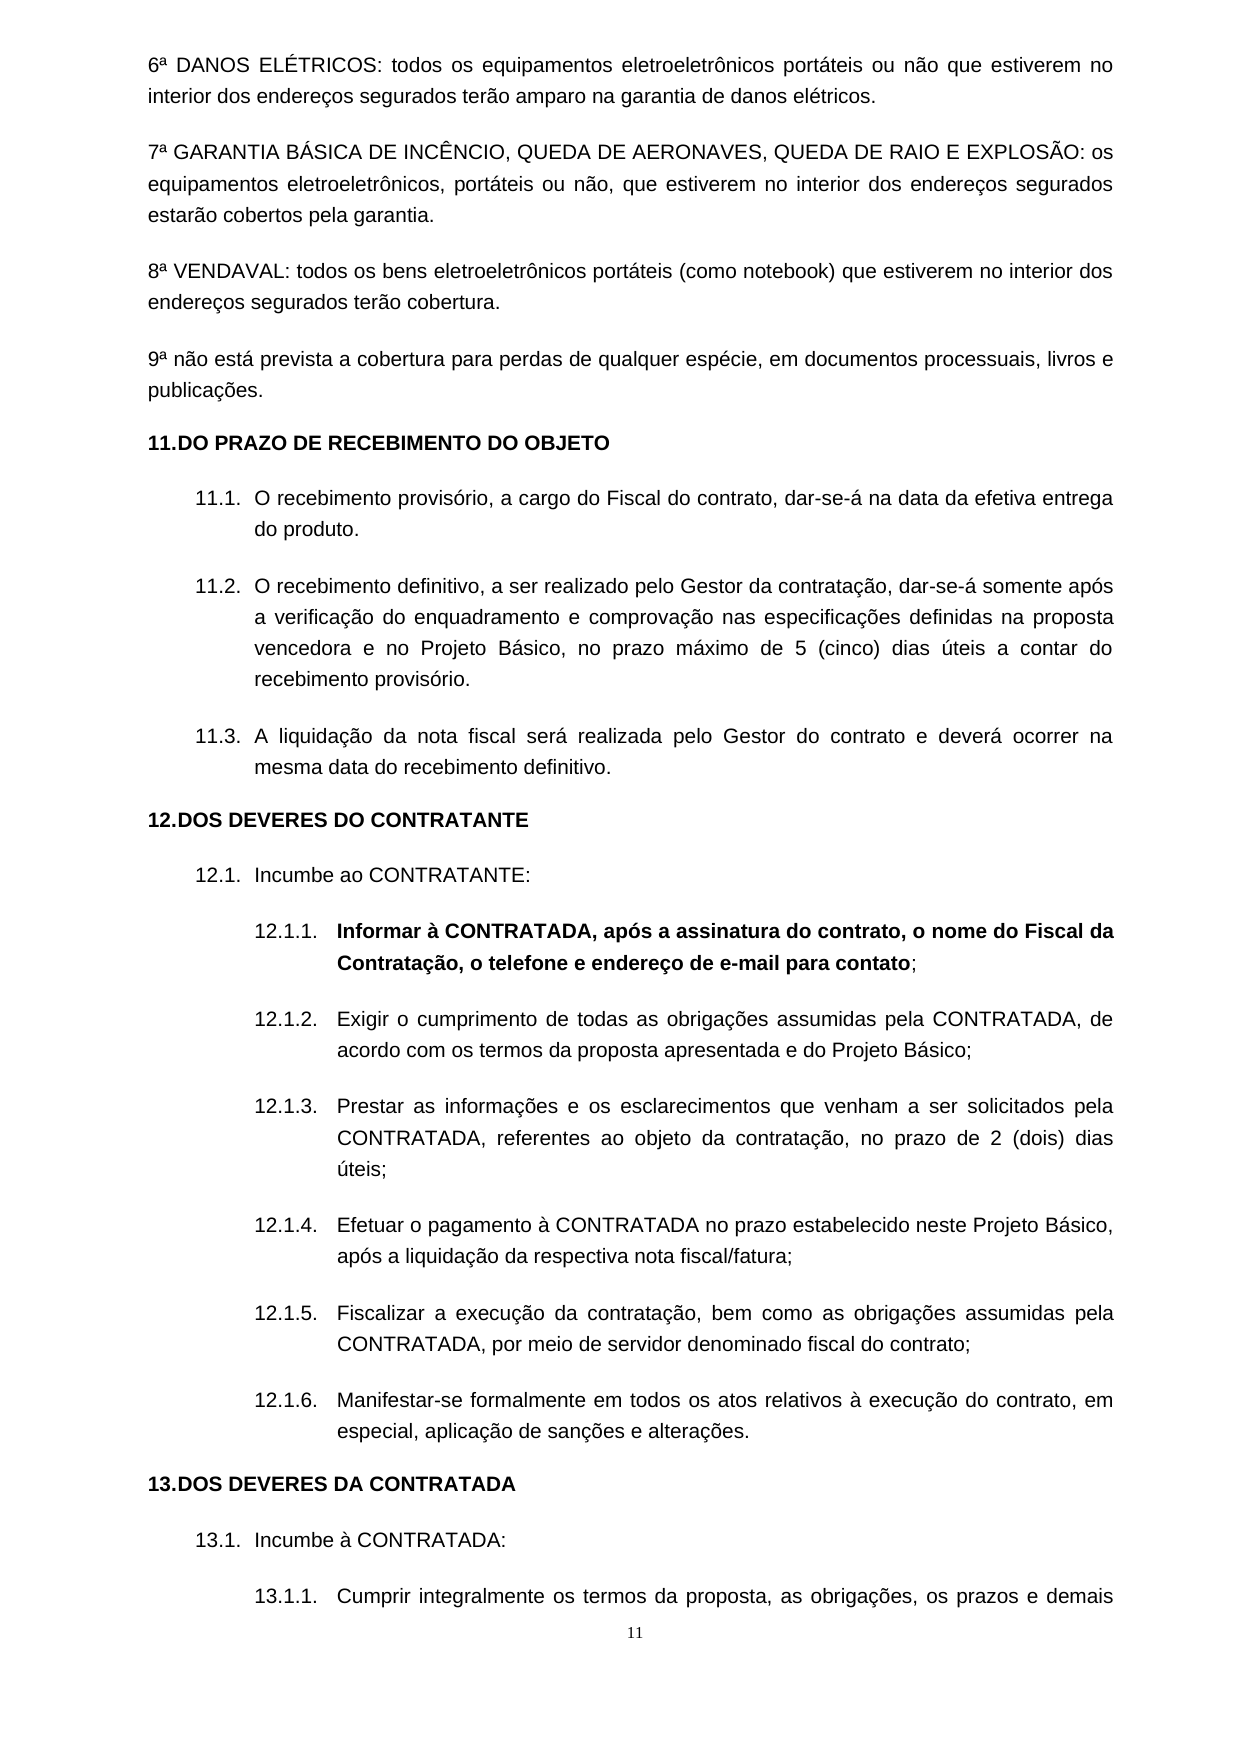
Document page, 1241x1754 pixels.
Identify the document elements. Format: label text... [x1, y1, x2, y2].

text 9ª não está prevista a cobertura para perdas de qualquer espécie, em documentos processuais, livros e publicações. [148, 341, 1115, 403]
list O recebimento provisório, a cargo do Fiscal do contrato, dar-se-á na data da efetiva entrega do produto. [195, 481, 1115, 543]
list O recebimento definitivo, a ser realizado pelo Gestor da contratação, dar-se-á somente após a verificação do enquadramento e comprovação nas especificações definidas na proposta vencedora e no Projeto Básico, no prazo máximo de 5 (cinco) dias úteis a contar do recebimento provisório. [195, 568, 1115, 693]
list DOS DEVERES DA CONTRATADA [148, 1470, 1122, 1497]
list Informar à CONTRATADA, após a assinatura do contrato, o nome do Fiscal da Contratação, o telefone e endereço de e-mail para contato; [254, 914, 1115, 976]
list Fiscalizar a execução da contratação, bem como as obrigações assumidas pela CONTRATADA, por meio de servidor denominado fiscal do contrato; [254, 1295, 1115, 1358]
list Manifestar-se formalmente em todos os atos relativos à execução do contrato, em especial, aplicação de sanções e alterações. [254, 1383, 1115, 1445]
text 6ª DANOS ELÉTRICOS: todos os equipamentos eletroeletrônicos portáteis ou não que estiverem no interior dos endereços segurados terão amparo na garantia de danos elétricos. [148, 47, 1115, 110]
list DO PRAZO DE RECEBIMENTO DO OBJETO [148, 428, 1122, 456]
list Efetuar o pagamento à CONTRATADA no prazo estabelecido neste Projeto Básico, após a liquidação da respectiva nota fiscal/fatura; [254, 1208, 1115, 1270]
list A liquidação da nota fiscal será realizada pelo Gestor do contrato e deverá ocorrer na mesma data do recebimento definitivo. [195, 718, 1115, 781]
list Exigir o cumprimento de todas as obrigações assumidas pela CONTRATADA, de acordo com os termos da proposta apresentada e do Projeto Básico; [254, 1001, 1115, 1064]
text 7ª GARANTIA BÁSICA DE INCÊNCIO, QUEDA DE AERONAVES, QUEDA DE RAIO E EXPLOSÃO: os equipamentos eletroeletrônicos, portáteis ou não, que estiverem no interior dos endereços segurados estarão cobertos pela garantia. [148, 135, 1115, 228]
text 8ª VENDAVAL: todos os bens eletroeletrônicos portáteis (como notebook) que estiverem no interior dos endereços segurados terão cobertura. [148, 253, 1115, 316]
list Cumprir integralmente os termos da proposta, as obrigações, os prazos e demais [254, 1578, 1115, 1610]
list Prestar as informações e os esclarecimentos que venham a ser solicitados pela CONTRATADA, referentes ao objeto da contratação, no prazo de 2 (dois) dias úteis; [254, 1089, 1115, 1183]
list DOS DEVERES DO CONTRATANTE [148, 806, 1122, 833]
list Incumbe à CONTRATADA: [195, 1522, 1115, 1553]
list Incumbe ao CONTRATANTE: [195, 858, 1115, 889]
